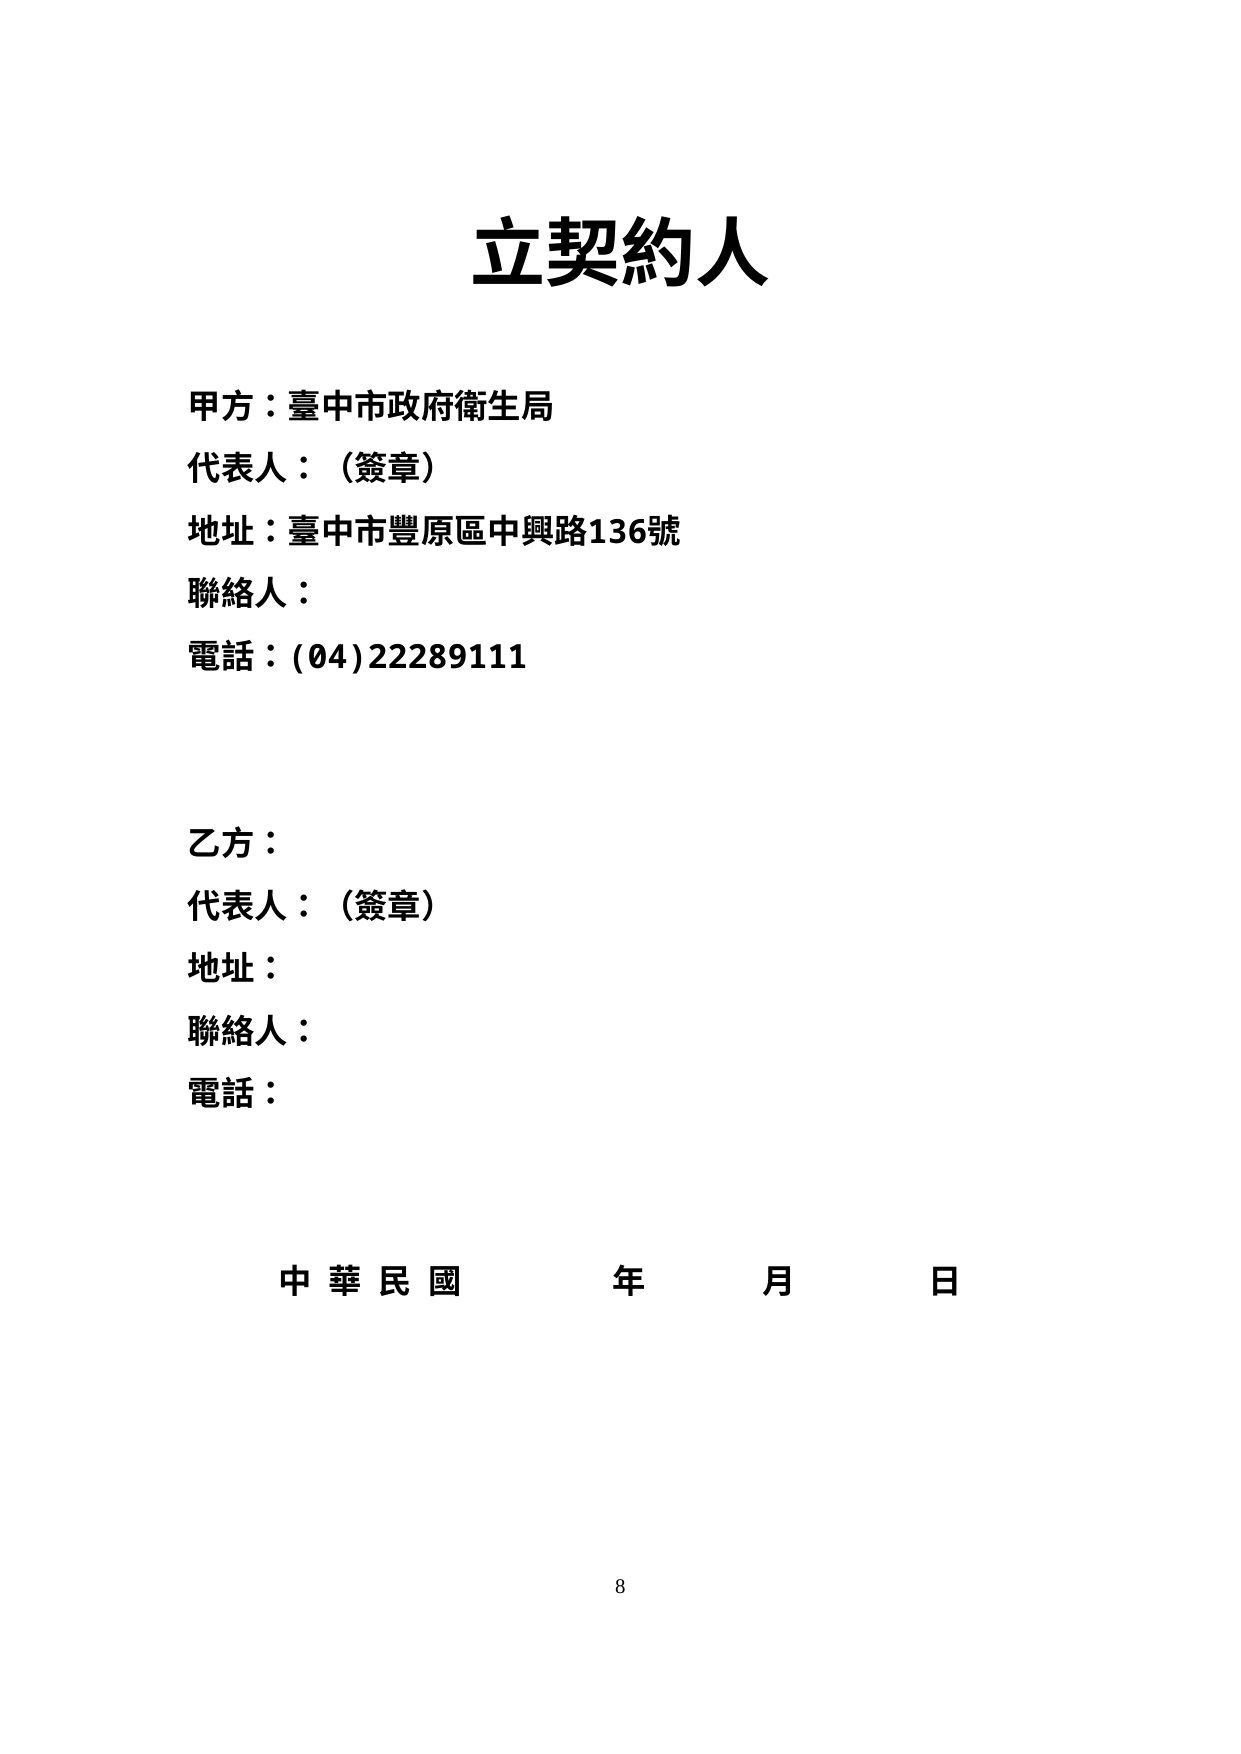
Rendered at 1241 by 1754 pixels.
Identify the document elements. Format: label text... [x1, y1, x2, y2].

text 電話： [187, 1050, 1053, 1112]
text 甲方：臺中市政府衛生局 [187, 362, 1053, 425]
text 代表人：（簽章） [187, 862, 1053, 925]
text 中 華 民 國 年 月 日 [187, 1237, 1053, 1300]
text 電話：(04)22289111 [187, 612, 1053, 675]
text 地址： [187, 925, 1053, 987]
text 乙方： [187, 800, 1053, 862]
text 聯絡人： [187, 987, 1053, 1050]
text 聯絡人： [187, 550, 1053, 612]
text 立契約人 [187, 175, 1053, 300]
text 地址：臺中市豐原區中興路136號 [187, 487, 1053, 550]
text 代表人：（簽章） [187, 425, 1053, 487]
